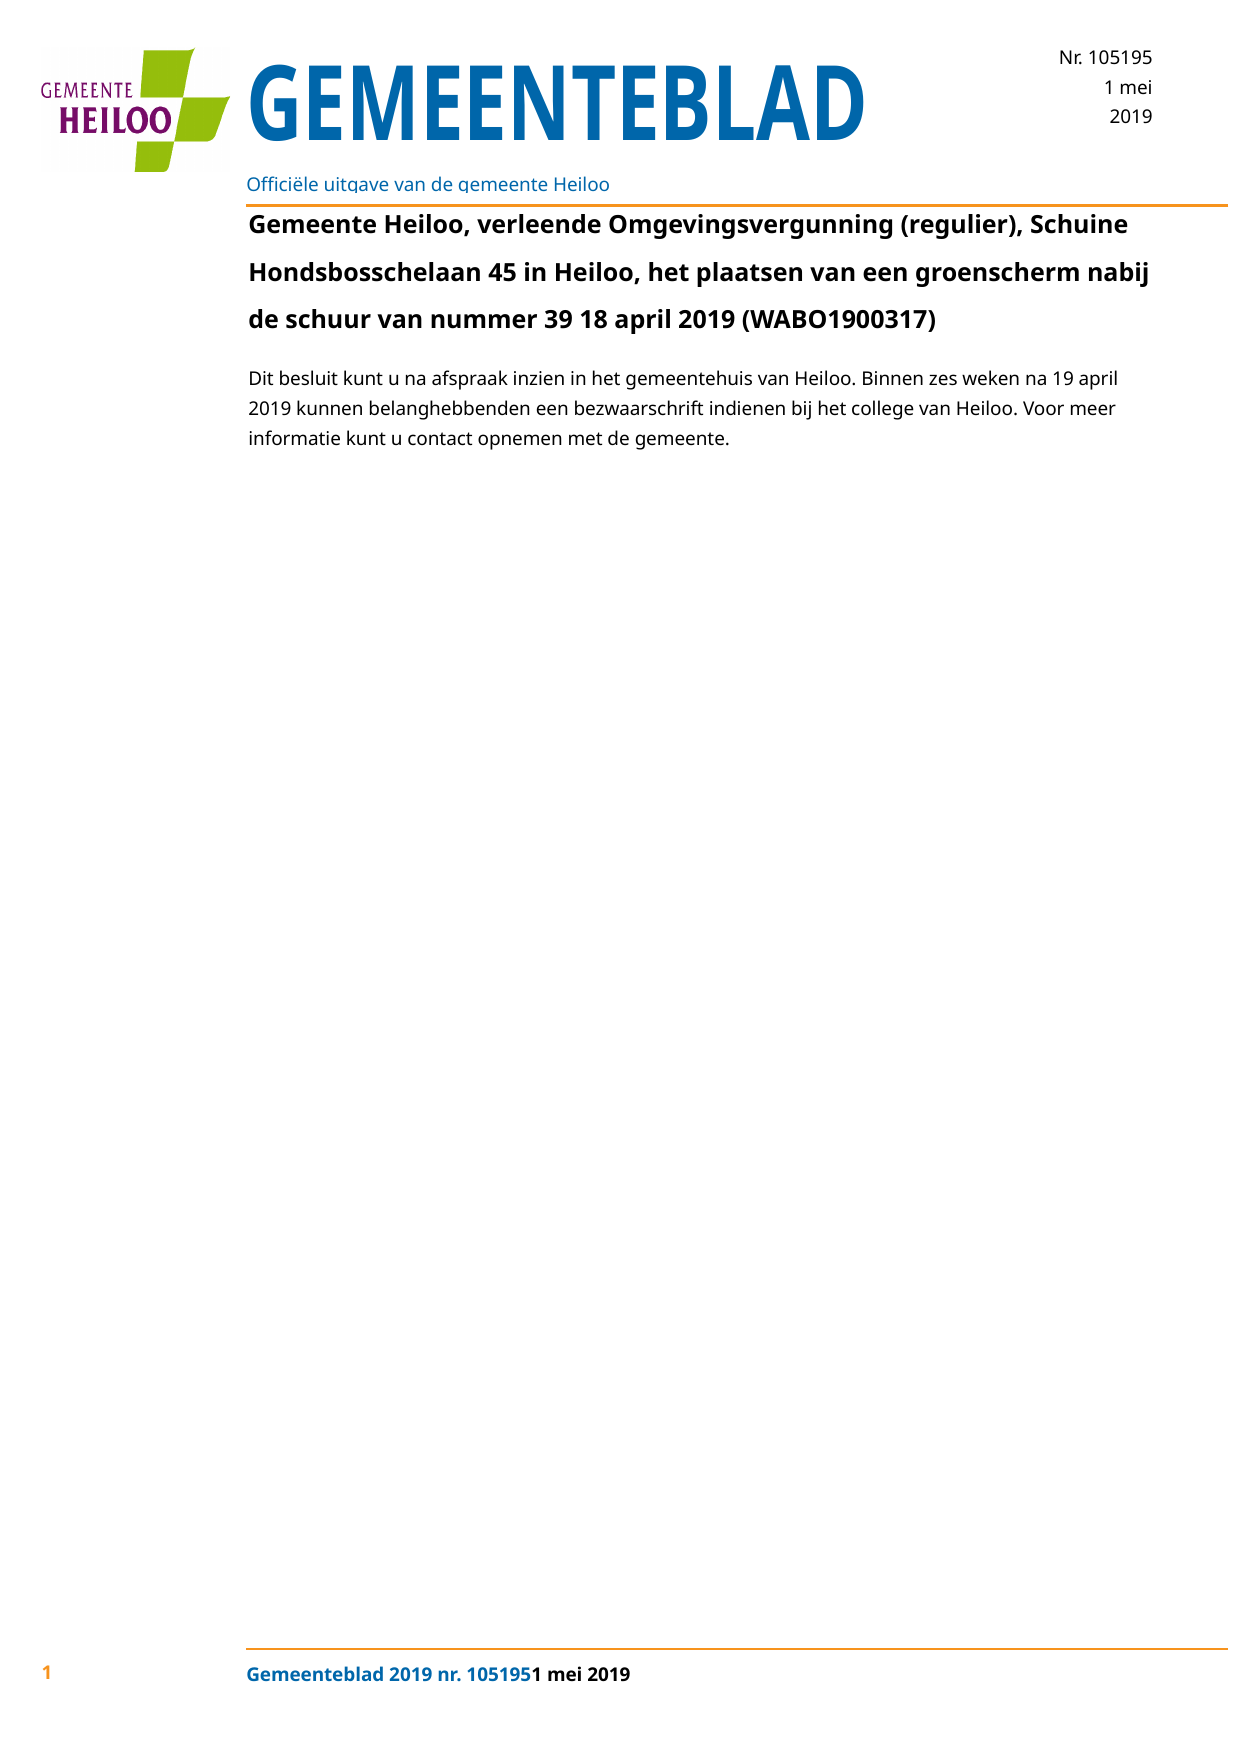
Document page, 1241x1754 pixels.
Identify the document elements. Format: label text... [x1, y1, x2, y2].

text Dit besluit kunt u na afspraak inzien in het gemeentehuis van Heiloo. Binnen zes weken na 19 april 2019 kunnen belanghebbenden een bezwaarschrift indienen bij het college van Heiloo. Voor meer informatie kunt u contact opnemen met de gemeente. [248, 366, 1152, 450]
picture [41, 47, 231, 172]
text Gemeente Heiloo, verleende Omgevingsvergunning (regulier), Schuine Hondsbosschelaan 45 in Heiloo, het plaatsen van een groenscherm nabij de schuur van nummer 39 18 april 2019 (WABO1900317) [248, 207, 1152, 336]
